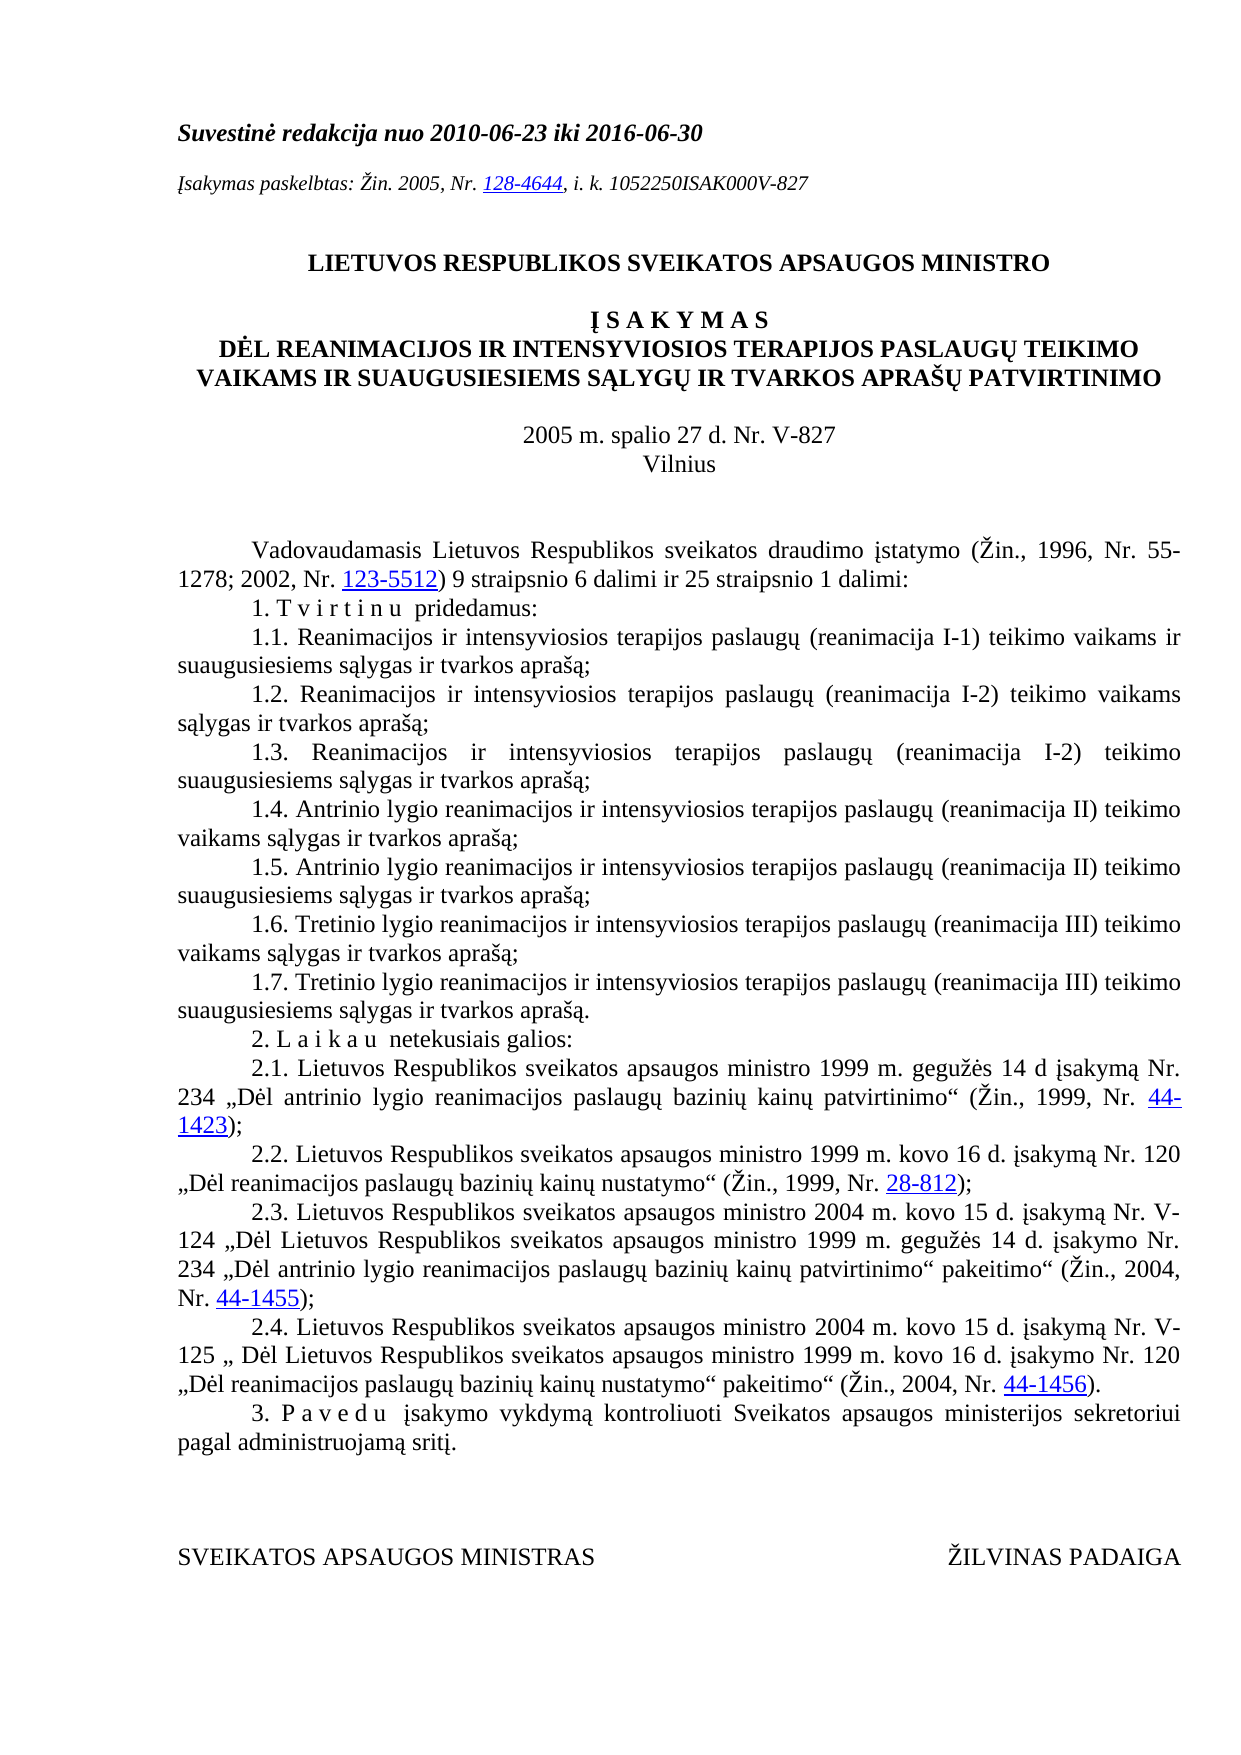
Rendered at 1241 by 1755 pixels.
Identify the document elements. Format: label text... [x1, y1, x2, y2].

text 1.1. Reanimacijos ir intensyviosios terapijos paslaugų (reanimacija I-1) teikimo vaikams ir suaugusiesiems sąlygas ir tvarkos aprašą; [177, 622, 1181, 679]
text 1.2. Reanimacijos ir intensyviosios terapijos paslaugų (reanimacija I-2) teikimo vaikams sąlygas ir tvarkos aprašą; [177, 679, 1181, 737]
text Į S A K Y M A S [177, 305, 1181, 334]
text 1.6. Tretinio lygio reanimacijos ir intensyviosios terapijos paslaugų (reanimacija III) teikimo vaikams sąlygas ir tvarkos aprašą; [177, 909, 1181, 967]
text DĖL REANIMACIJOS IR INTENSYVIOSIOS TERAPIJOS PASLAUGŲ TEIKIMO VAIKAMS IR SUAUGUSIESIEMS SĄLYGŲ IR TVARKOS APRAŠŲ PATVIRTINIMO [177, 334, 1181, 392]
text Suvestinė redakcija nuo 2010-06-23 iki 2016-06-30 [177, 118, 1181, 147]
text 1. Tvirtinu pridedamus: [177, 593, 1181, 622]
text 2005 m. spalio 27 d. Nr. V-827 [177, 420, 1181, 449]
text 2.4. Lietuvos Respublikos sveikatos apsaugos ministro 2004 m. kovo 15 d. įsakymą Nr. V-125 „ Dėl Lietuvos Respublikos sveikatos apsaugos ministro 1999 m. kovo 16 d. įsakymo Nr. 120 „Dėl reanimacijos paslaugų bazinių kainų nustatymo“ pakeitimo“ (Žin., 2004, Nr. 44-1456). [177, 1312, 1181, 1398]
text 1.7. Tretinio lygio reanimacijos ir intensyviosios terapijos paslaugų (reanimacija III) teikimo suaugusiesiems sąlygas ir tvarkos aprašą. [177, 967, 1181, 1024]
text 2. Laikau netekusiais galios: [177, 1024, 1181, 1053]
text 1.5. Antrinio lygio reanimacijos ir intensyviosios terapijos paslaugų (reanimacija II) teikimo suaugusiesiems sąlygas ir tvarkos aprašą; [177, 852, 1181, 909]
text Vadovaudamasis Lietuvos Respublikos sveikatos draudimo įstatymo (Žin., 1996, Nr. 55-1278; 2002, Nr. 123-5512) 9 straipsnio 6 dalimi ir 25 straipsnio 1 dalimi: [177, 535, 1181, 593]
text 2.1. Lietuvos Respublikos sveikatos apsaugos ministro 1999 m. gegužės 14 d įsakymą Nr. 234 „Dėl antrinio lygio reanimacijos paslaugų bazinių kainų patvirtinimo“ (Žin., 1999, Nr. 44-1423); [177, 1053, 1181, 1139]
text Vilnius [177, 449, 1181, 478]
text Įsakymas paskelbtas: Žin. 2005, Nr. 128-4644, i. k. 1052250ISAK000V-827 [177, 171, 1181, 195]
text 1.3. Reanimacijos ir intensyviosios terapijos paslaugų (reanimacija I-2) teikimo suaugusiesiems sąlygas ir tvarkos aprašą; [177, 737, 1181, 794]
text SVEIKATOS APSAUGOS MINISTRAS ŽILVINAS PADAIGA [177, 1542, 1181, 1570]
text 2.3. Lietuvos Respublikos sveikatos apsaugos ministro 2004 m. kovo 15 d. įsakymą Nr. V-124 „Dėl Lietuvos Respublikos sveikatos apsaugos ministro 1999 m. gegužės 14 d. įsakymo Nr. 234 „Dėl antrinio lygio reanimacijos paslaugų bazinių kainų patvirtinimo“ pakeitimo“ (Žin., 2004, Nr. 44-1455); [177, 1197, 1181, 1312]
text 1.4. Antrinio lygio reanimacijos ir intensyviosios terapijos paslaugų (reanimacija II) teikimo vaikams sąlygas ir tvarkos aprašą; [177, 794, 1181, 852]
text LIETUVOS RESPUBLIKOS SVEIKATOS APSAUGOS MINISTRO [177, 248, 1181, 277]
text 2.2. Lietuvos Respublikos sveikatos apsaugos ministro 1999 m. kovo 16 d. įsakymą Nr. 120 „Dėl reanimacijos paslaugų bazinių kainų nustatymo“ (Žin., 1999, Nr. 28-812); [177, 1139, 1181, 1197]
text 3. Pavedu įsakymo vykdymą kontroliuoti Sveikatos apsaugos ministerijos sekretoriui pagal administruojamą sritį. [177, 1398, 1181, 1455]
